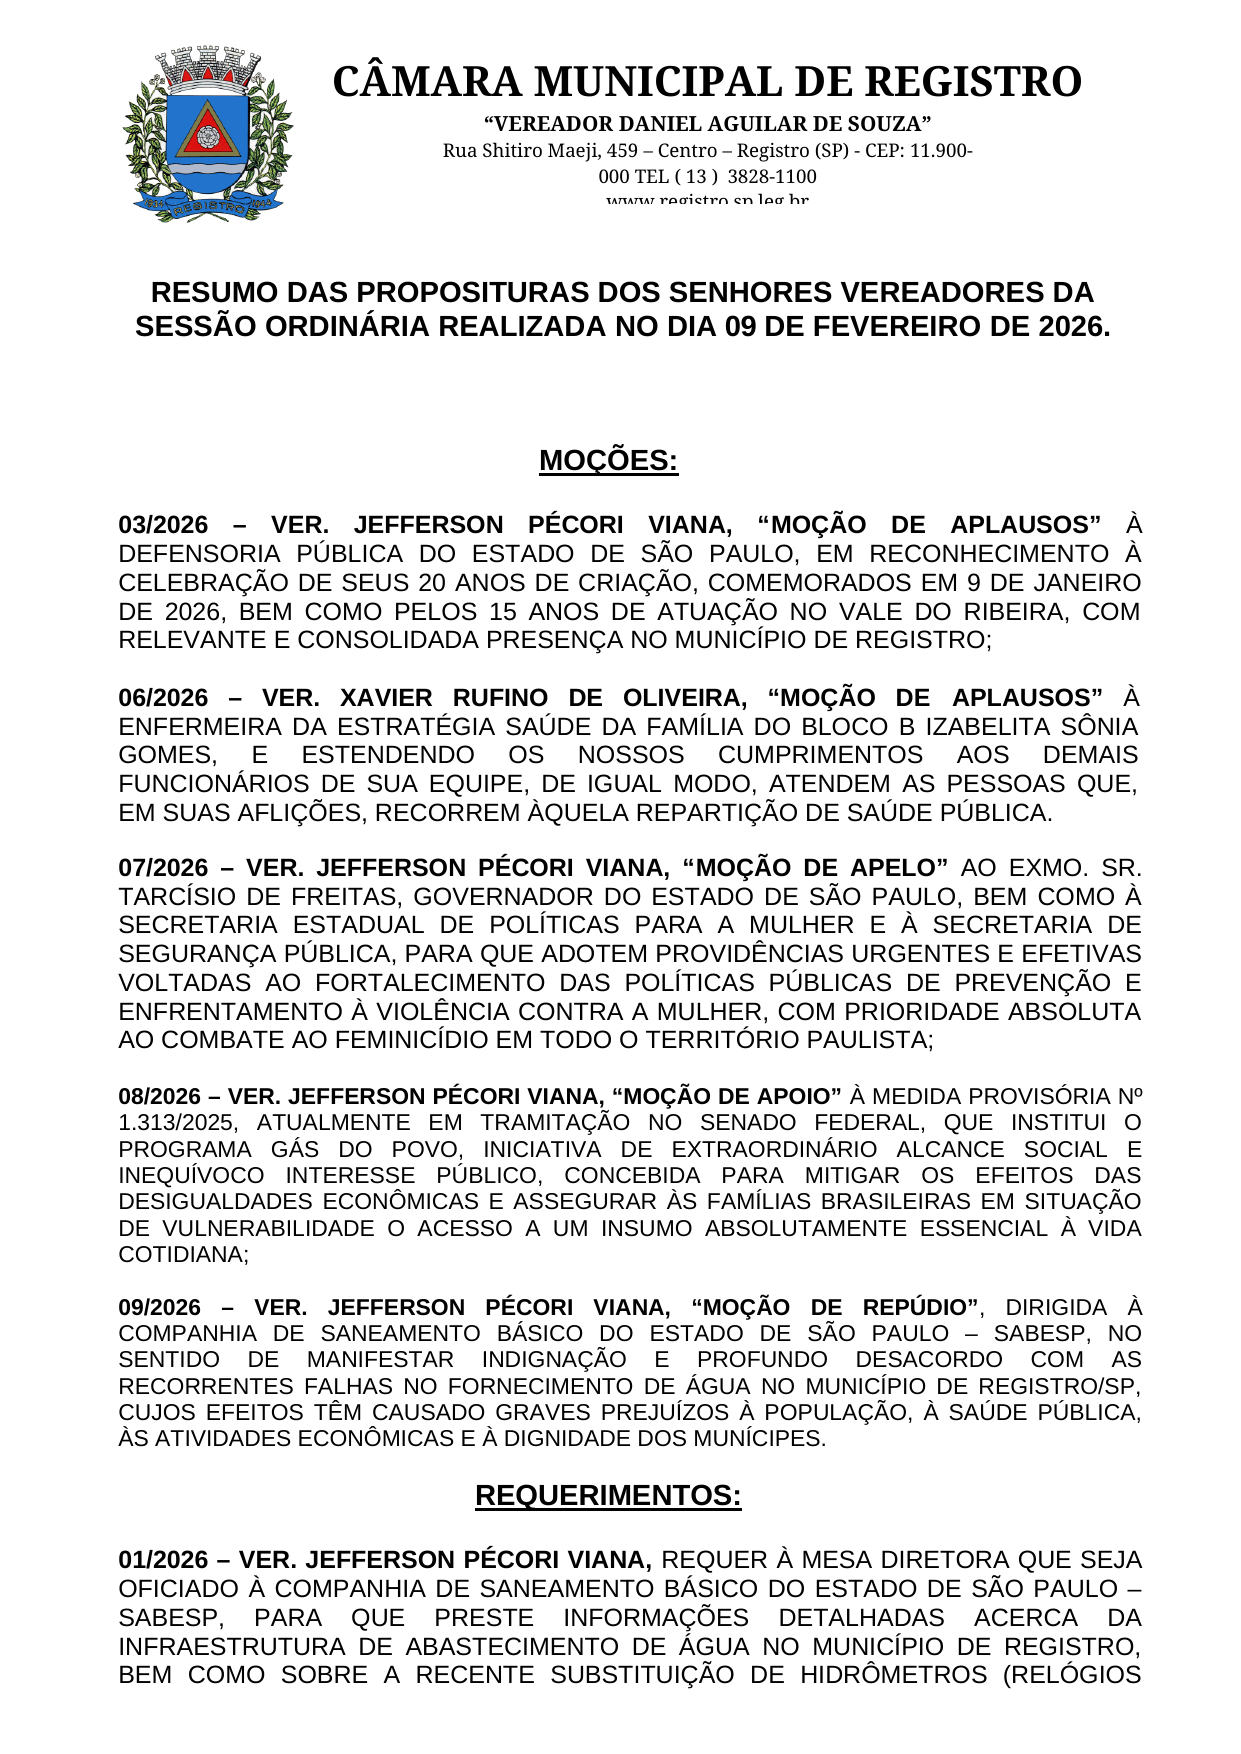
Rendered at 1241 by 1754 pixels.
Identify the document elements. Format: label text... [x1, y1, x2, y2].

text 06/2026 – VER. XAVIER RUFINO DE OLIVEIRA, “MOÇÃO DE APLAUSOS” À ENFERMEIRA DA ESTRATÉGIA SAÚDE DA FAMÍLIA DO BLOCO B IZABELITA SÔNIA GOMES, E ESTENDENDO OS NOSSOS CUMPRIMENTOS AOS DEMAIS FUNCIONÁRIOS DE SUA EQUIPE, DE IGUAL MODO, ATENDEM AS PESSOAS QUE, EM SUAS AFLIÇÕES, RECORREM ÀQUELA REPARTIÇÃO DE SAÚDE PÚBLICA. [118, 683, 1140, 826]
text 08/2026 – VER. JEFFERSON PÉCORI VIANA, “MOÇÃO DE APOIO” À MEDIDA PROVISÓRIA Nº 1.313/2025, ATUALMENTE EM TRAMITAÇÃO NO SENADO FEDERAL, QUE INSTITUI O PROGRAMA GÁS DO POVO, INICIATIVA DE EXTRAORDINÁRIO ALCANCE SOCIAL E INEQUÍVOCO INTERESSE PÚBLICO, CONCEBIDA PARA MITIGAR OS EFEITOS DAS DESIGUALDADES ECONÔMICAS E ASSEGURAR ÀS FAMÍLIAS BRASILEIRAS EM SITUAÇÃO DE VULNERABILIDADE O ACESSO A UM INSUMO ABSOLUTAMENTE ESSENCIAL À VIDA COTIDIANA; [118, 1083, 1143, 1267]
subtitle RESUMO DAS PROPOSITURAS DOS SENHORES VEREADORES DA SESSÃO ORDINÁRIA REALIZADA NO DIA 09 DE FEVEREIRO DE 2026. [103, 275, 1143, 342]
text 07/2026 – VER. JEFFERSON PÉCORI VIANA, “MOÇÃO DE APELO” AO EXMO. SR. TARCÍSIO DE FREITAS, GOVERNADOR DO ESTADO DE SÃO PAULO, BEM COMO À SECRETARIA ESTADUAL DE POLÍTICAS PARA A MULHER E À SECRETARIA DE SEGURANÇA PÚBLICA, PARA QUE ADOTEM PROVIDÊNCIAS URGENTES E EFETIVAS VOLTADAS AO FORTALECIMENTO DAS POLÍTICAS PÚBLICAS DE PREVENÇÃO E ENFRENTAMENTO À VIOLÊNCIA CONTRA A MULHER, COM PRIORIDADE ABSOLUTA AO COMBATE AO FEMINICÍDIO EM TODO O TERRITÓRIO PAULISTA; [118, 853, 1143, 1054]
text 01/2026 – VER. JEFFERSON PÉCORI VIANA, REQUER À MESA DIRETORA QUE SEJA OFICIADO À COMPANHIA DE SANEAMENTO BÁSICO DO ESTADO DE SÃO PAULO – SABESP, PARA QUE PRESTE INFORMAÇÕES DETALHADAS ACERCA DA INFRAESTRUTURA DE ABASTECIMENTO DE ÁGUA NO MUNICÍPIO DE REGISTRO, BEM COMO SOBRE A RECENTE SUBSTITUIÇÃO DE HIDRÔMETROS (RELÓGIOS [118, 1545, 1143, 1689]
picture [118, 39, 298, 228]
text 09/2026 – VER. JEFFERSON PÉCORI VIANA, “MOÇÃO DE REPÚDIO”, DIRIGIDA À COMPANHIA DE SANEAMENTO BÁSICO DO ESTADO DE SÃO PAULO – SABESP, NO SENTIDO DE MANIFESTAR INDIGNAÇÃO E PROFUNDO DESACORDO COM AS RECORRENTES FALHAS NO FORNECIMENTO DE ÁGUA NO MUNICÍPIO DE REGISTRO/SP, CUJOS EFEITOS TÊM CAUSADO GRAVES PREJUÍZOS À POPULAÇÃO, À SAÚDE PÚBLICA, ÀS ATIVIDADES ECONÔMICAS E À DIGNIDADE DOS MUNÍCIPES. [118, 1294, 1143, 1452]
subtitle MOÇÕES: [118, 443, 1099, 477]
text 03/2026 – VER. JEFFERSON PÉCORI VIANA, “MOÇÃO DE APLAUSOS” À DEFENSORIA PÚBLICA DO ESTADO DE SÃO PAULO, EM RECONHECIMENTO À CELEBRAÇÃO DE SEUS 20 ANOS DE CRIAÇÃO, COMEMORADOS EM 9 DE JANEIRO DE 2026, BEM COMO PELOS 15 ANOS DE ATUAÇÃO NO VALE DO RIBEIRA, COM RELEVANTE E CONSOLIDADA PRESENÇA NO MUNICÍPIO DE REGISTRO; [118, 510, 1143, 654]
subtitle REQUERIMENTOS: [118, 1478, 1099, 1512]
